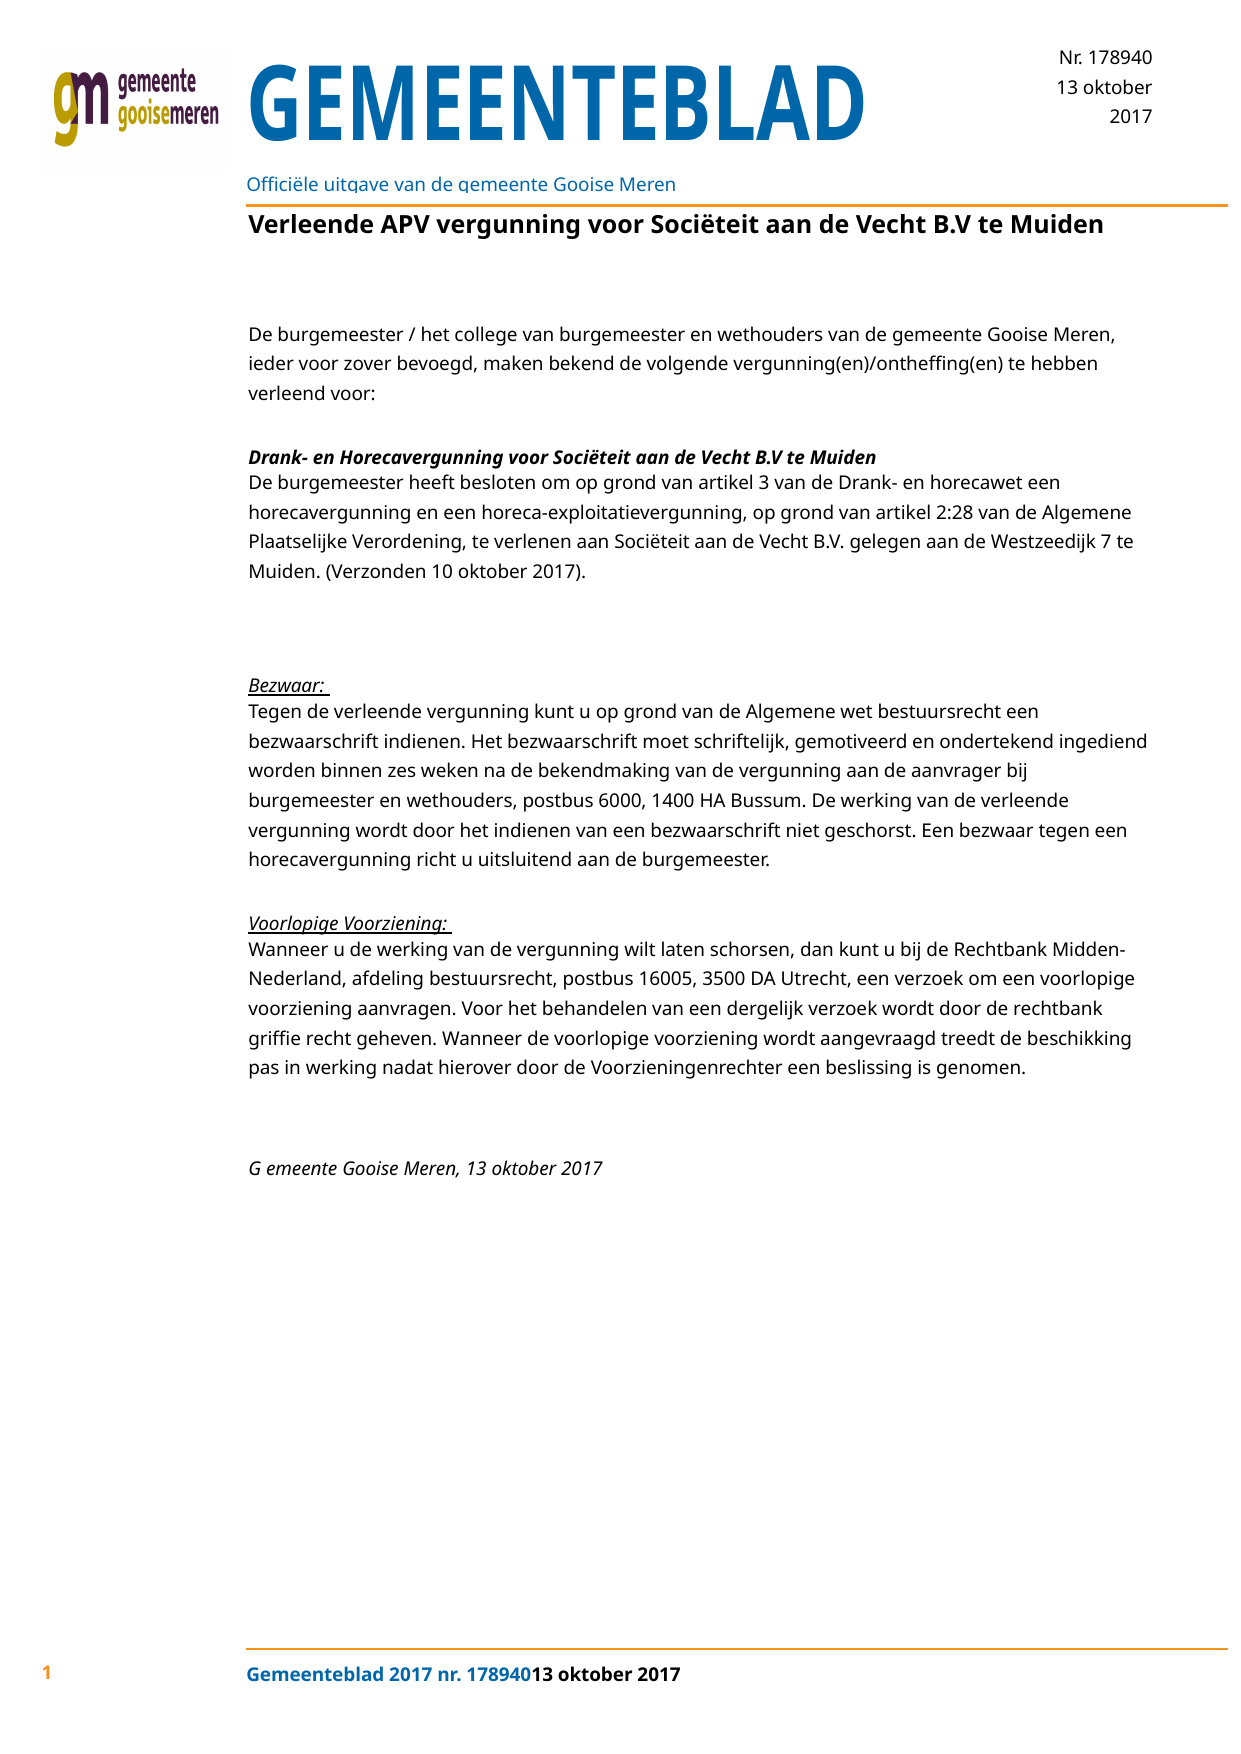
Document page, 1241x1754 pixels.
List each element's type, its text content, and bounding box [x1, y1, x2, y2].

text Tegen de verleende vergunning kunt u op grond van de Algemene wet bestuursrecht een bezwaarschrift indienen. Het bezwaarschrift moet schriftelijk, gemotiveerd en ondertekend ingediend worden binnen zes weken na de bekendmaking van de vergunning aan de aanvrager bij burgemeester en wethouders, postbus 6000, 1400 HA Bussum. De werking van de verleende vergunning wordt door het indienen van een bezwaarschrift niet geschorst. Een bezwaar tegen een horecavergunning richt u uitsluitend aan de burgemeester. [248, 698, 1152, 872]
text De burgemeester / het college van burgemeester en wethouders van de gemeente Gooise Meren, ieder voor zover bevoegd, maken bekend de volgende vergunning(en)/ontheffing(en) te hebben verleend voor: [248, 321, 1152, 406]
text Verleende APV vergunning voor Sociëteit aan de Vecht B.V te Muiden [248, 207, 1152, 241]
text Wanneer u de werking van de vergunning wilt laten schorsen, dan kunt u bij de Rechtbank Midden-Nederland, afdeling bestuursrecht, postbus 16005, 3500 DA Utrecht, een verzoek om een voorlopige voorziening aanvragen. Voor het behandelen van een dergelijk verzoek wordt door de rechtbank griffie recht geheven. Wanneer de voorlopige voorziening wordt aangevraagd treedt de beschikking pas in werking nadat hierover door de Voorzieningenrechter een beslissing is genomen. [248, 936, 1152, 1080]
text G emeente Gooise Meren, 13 oktober 2017 [248, 1155, 1152, 1181]
picture [41, 47, 231, 172]
text Drank- en Horecavergunning voor Sociëteit aan de Vecht B.V te Muiden [248, 444, 1152, 469]
text Voorlopige Voorziening: [248, 910, 1152, 936]
text De burgemeester heeft besloten om op grond van artikel 3 van de Drank- en horecawet een horecavergunning en een horeca-exploitatievergunning, op grond van artikel 2:28 van de Algemene Plaatselijke Verordening, te verlenen aan Sociëteit aan de Vecht B.V. gelegen aan de Westzeedijk 7 te Muiden. (Verzonden 10 oktober 2017). [248, 469, 1152, 584]
text Bezwaar: [248, 673, 1152, 698]
